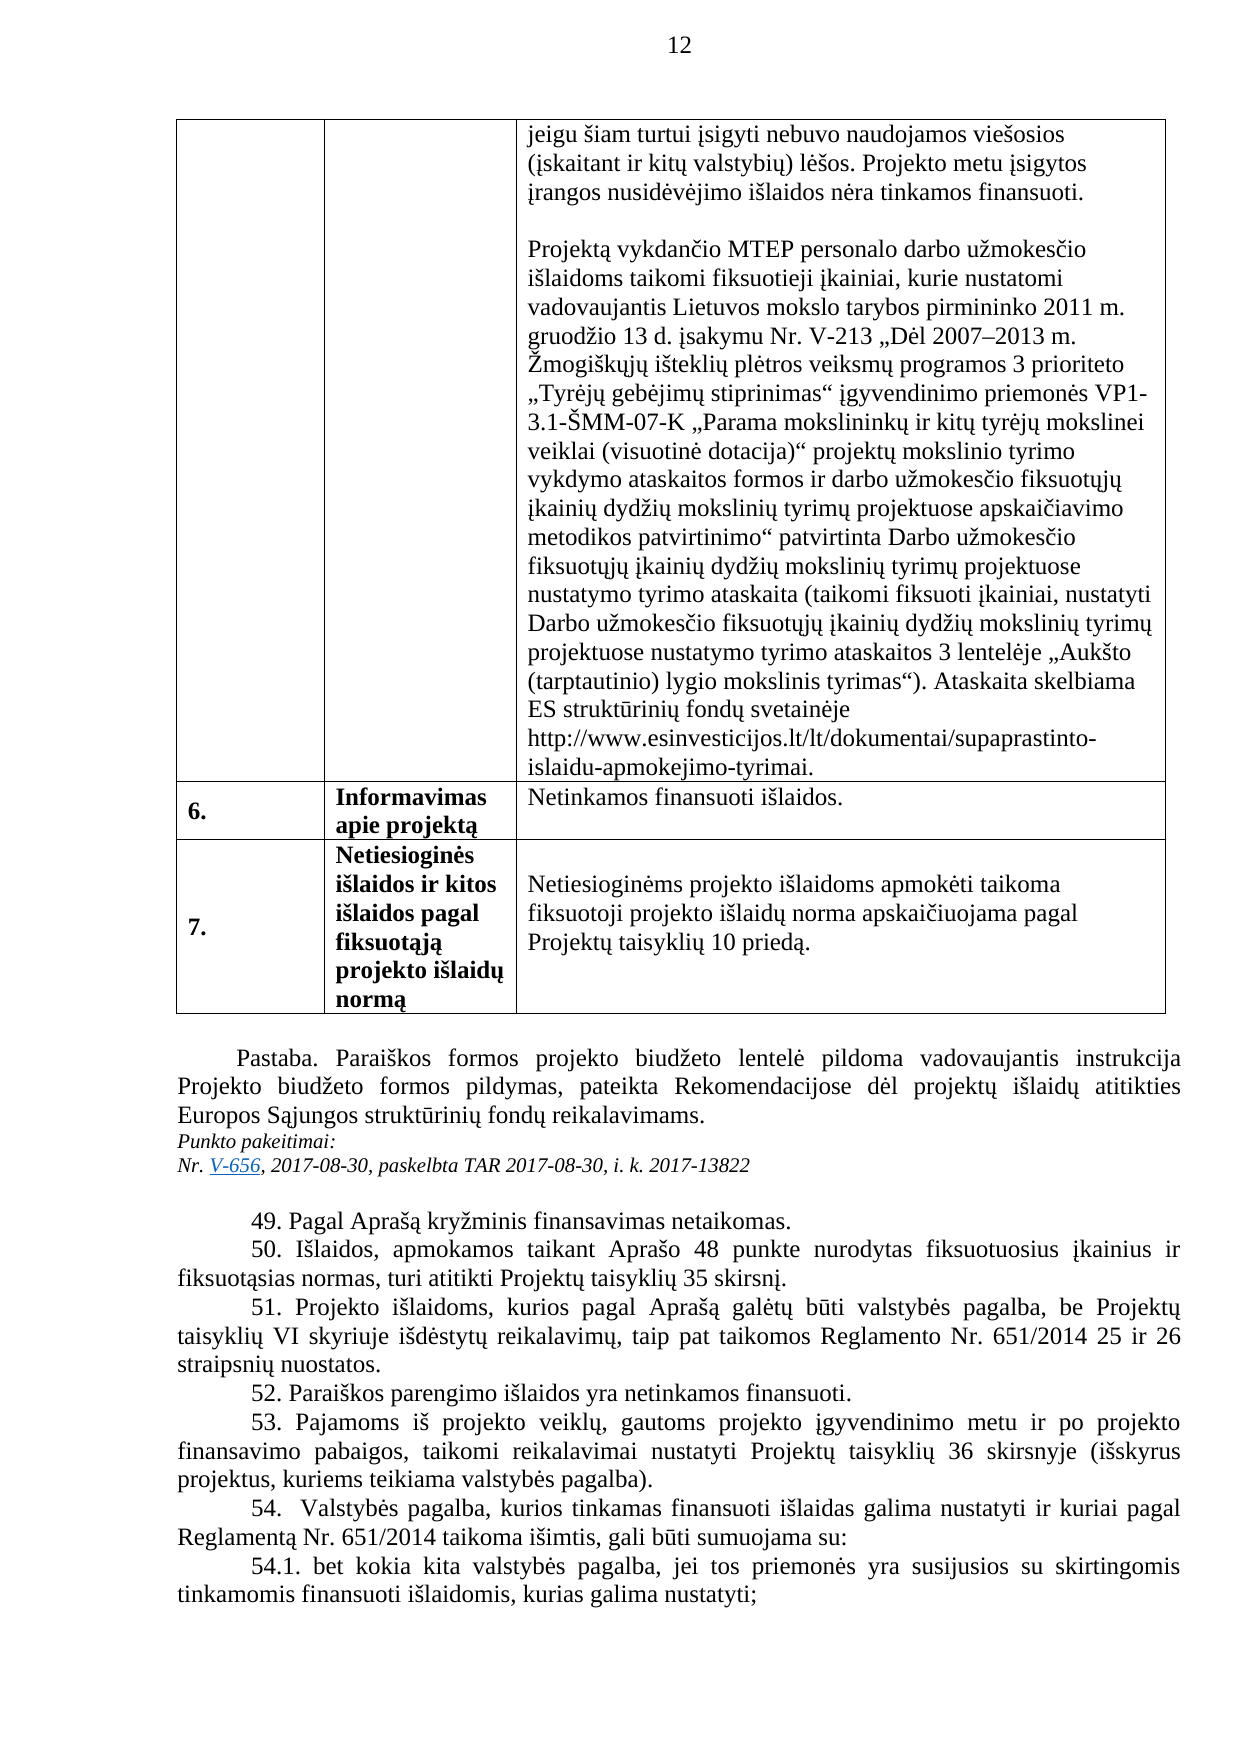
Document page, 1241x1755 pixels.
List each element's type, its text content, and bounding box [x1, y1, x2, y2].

text Nr. V-656, 2017-08-30, paskelbta TAR 2017-08-30, i. k. 2017-13822 [177, 1153, 1182, 1177]
text 52. Paraiškos parengimo išlaidos yra netinkamos finansuoti. [177, 1378, 1182, 1407]
text 50. Išlaidos, apmokamos taikant Aprašo 48 punkte nurodytas fiksuotuosius įkainius ir fiksuotąsias normas, turi atitikti Projektų taisyklių 35 skirsnį. [177, 1234, 1182, 1292]
table_cell 6. [177, 782, 324, 839]
text 53. Pajamoms iš projekto veiklų, gautoms projekto įgyvendinimo metu ir po projekto finansavimo pabaigos, taikomi reikalavimai nustatyti Projektų taisyklių 36 skirsnyje (išskyrus projektus, kuriems teikiama valstybės pagalba). [177, 1407, 1182, 1493]
text 54. Valstybės pagalba, kurios tinkamas finansuoti išlaidas galima nustatyti ir kuriai pagal Reglamentą Nr. 651/2014 taikoma išimtis, gali būti sumuojama su: [177, 1493, 1182, 1551]
text Punkto pakeitimai: [177, 1129, 1182, 1153]
text 51. Projekto išlaidoms, kurios pagal Aprašą galėtų būti valstybės pagalba, be Projektų taisyklių VI skyriuje išdėstytų reikalavimų, taip pat taikomos Reglamento Nr. 651/2014 25 ir 26 straipsnių nuostatos. [177, 1292, 1182, 1378]
text Pastaba. Paraiškos formos projekto biudžeto lentelė pildoma vadovaujantis instrukcija Projekto biudžeto formos pildymas, pateikta Rekomendacijose dėl projektų išlaidų atitikties Europos Sąjungos struktūrinių fondų reikalavimams. [177, 1043, 1182, 1129]
table_cell jeigu šiam turtui įsigyti nebuvo naudojamos viešosios (įskaitant ir kitų valstybių) lėšos. Projekto metu įsigytos įrangos nusidėvėjimo išlaidos nėra tinkamos finansuoti. Projektą vykdančio MTEP personalo darbo užmokesčio išlaidoms taikomi fiksuotieji įkainiai, kurie nustatomi vadovaujantis Lietuvos mokslo tarybos pirmininko 2011 m. gruodžio 13 d. įsakymu Nr. V-213 „Dėl 2007–2013 m. Žmogiškųjų išteklių plėtros veiksmų programos 3 prioriteto „Tyrėjų gebėjimų stiprinimas“ įgyvendinimo priemonės VP1-3.1-ŠMM-07-K „Parama mokslininkų ir kitų tyrėjų mokslinei veiklai (visuotinė dotacija)“ projektų mokslinio tyrimo vykdymo ataskaitos formos ir darbo užmokesčio fiksuotųjų įkainių dydžių mokslinių tyrimų projektuose apskaičiavimo metodikos patvirtinimo“ patvirtinta Darbo užmokesčio fiksuotųjų įkainių dydžių mokslinių tyrimų projektuose nustatymo tyrimo ataskaita (taikomi fiksuoti įkainiai, nustatyti Darbo užmokesčio fiksuotųjų įkainių dydžių mokslinių tyrimų projektuose nustatymo tyrimo ataskaitos 3 lentelėje „Aukšto (tarptautinio) lygio mokslinis tyrimas“). Ataskaita skelbiama ES struktūrinių fondų svetainėje http://www.esinvesticijos.lt/lt/dokumentai/supaprastinto-islaidu-apmokejimo-tyrimai. [517, 120, 1165, 781]
table_cell Netinkamos finansuoti išlaidos. [517, 782, 1165, 839]
table_cell 7. [177, 840, 324, 1013]
table_cell Netiesioginėms projekto išlaidoms apmokėti taikoma fiksuotoji projekto išlaidų norma apskaičiuojama pagal Projektų taisyklių 10 priedą. [517, 840, 1165, 1013]
table_cell [177, 120, 324, 781]
table_cell Netiesioginės išlaidos ir kitos išlaidos pagal fiksuotąją projekto išlaidų normą [325, 840, 516, 1013]
text 54.1. bet kokia kita valstybės pagalba, jei tos priemonės yra susijusios su skirtingomis tinkamomis finansuoti išlaidomis, kurias galima nustatyti; [177, 1551, 1182, 1608]
table_cell Informavimas apie projektą [325, 782, 516, 839]
text 49. Pagal Aprašą kryžminis finansavimas netaikomas. [177, 1206, 1182, 1234]
table_cell [325, 120, 516, 781]
